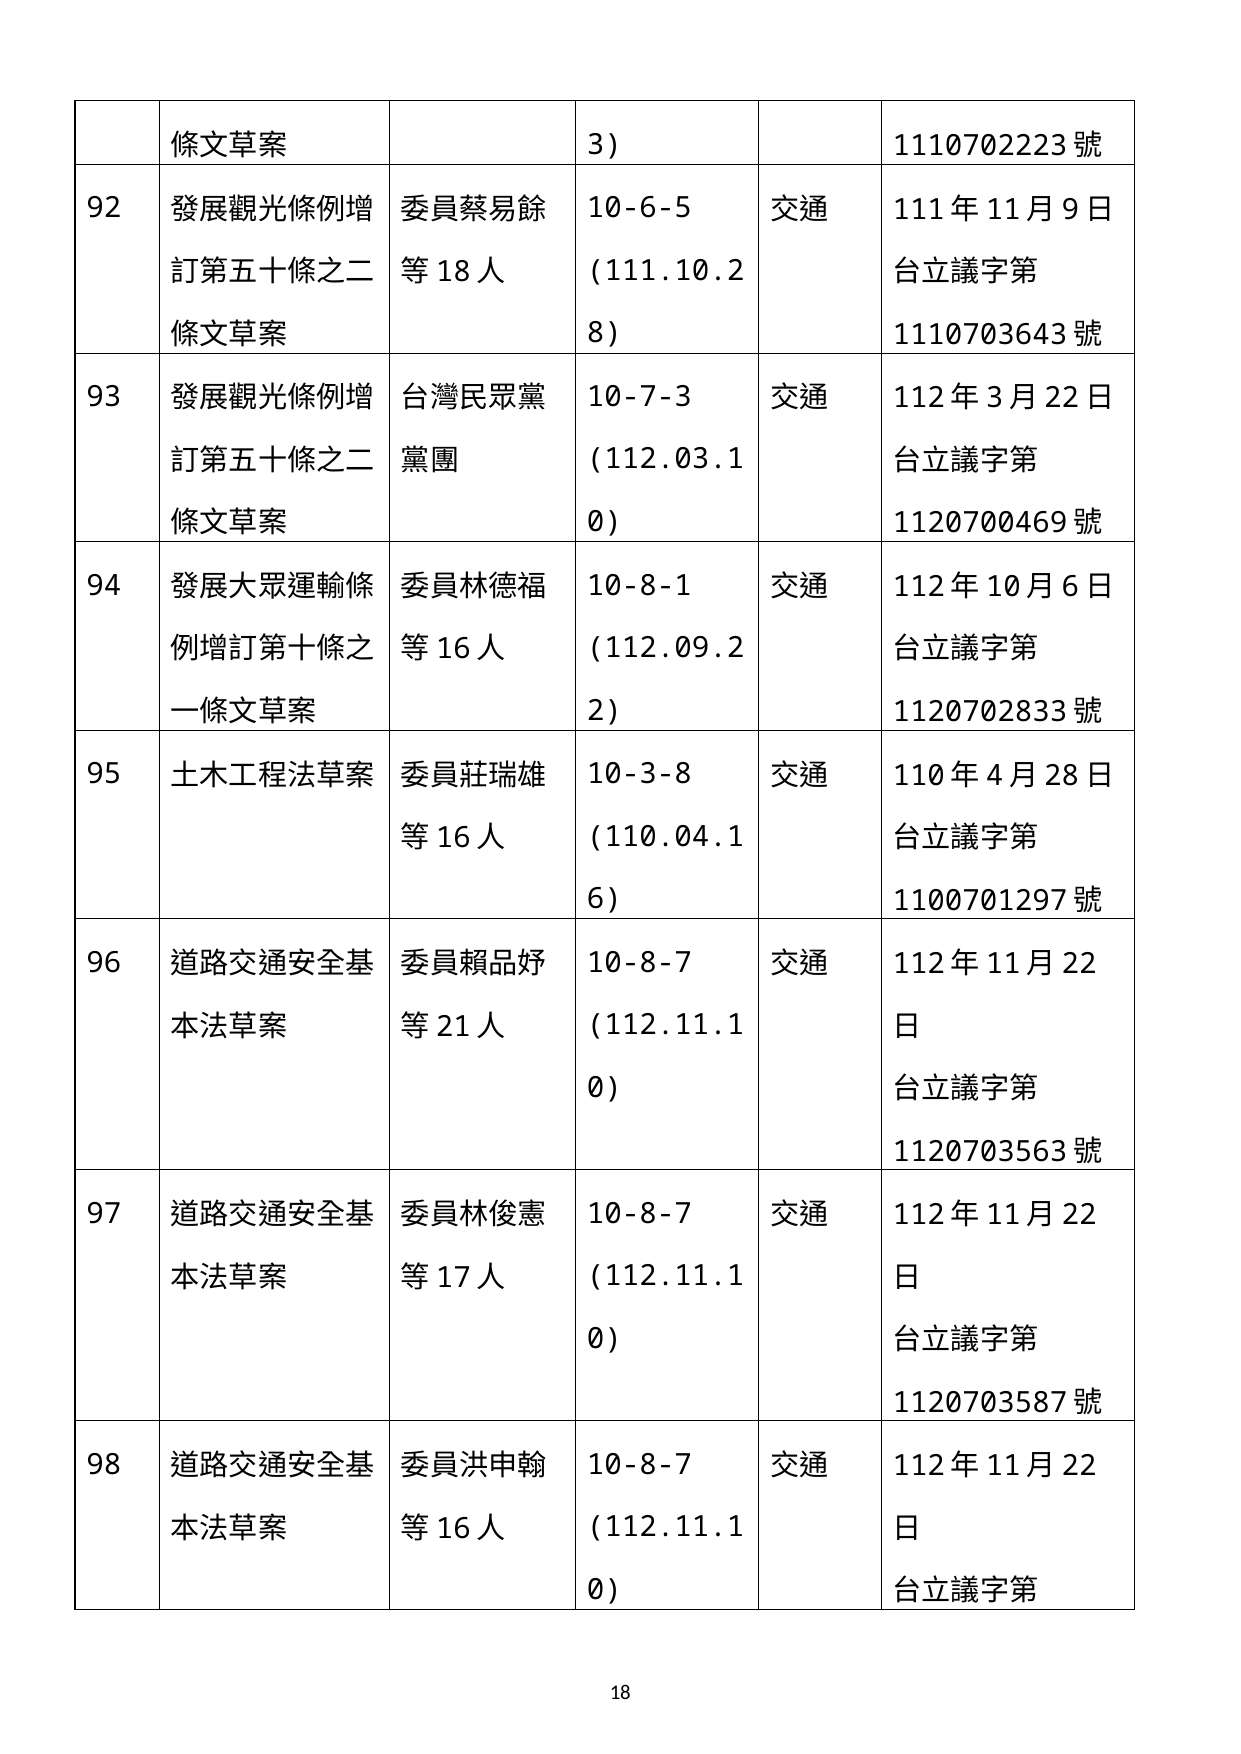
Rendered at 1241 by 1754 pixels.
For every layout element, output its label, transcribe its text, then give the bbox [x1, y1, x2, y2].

table_cell 委員洪申翰等16人 [390, 1421, 575, 1609]
table_cell 委員莊瑞雄等16人 [390, 731, 575, 918]
table_cell 交通 [759, 1421, 881, 1609]
table_cell 道路交通安全基本法草案 [160, 1421, 389, 1609]
table_cell 112年11月22日 台立議字第1120703587號 [882, 1170, 1134, 1420]
table_cell [759, 101, 881, 164]
table_cell 93 [76, 354, 159, 541]
table_cell 98 [76, 1421, 159, 1609]
table_cell 112年11月22日 台立議字第1120703563號 [882, 919, 1134, 1169]
table_cell 委員林俊憲等17人 [390, 1170, 575, 1420]
table_cell 3) [576, 101, 758, 164]
table_cell 道路交通安全基本法草案 [160, 919, 389, 1169]
table_cell 委員賴品妤等21人 [390, 919, 575, 1169]
table_cell 發展大眾運輸條例增訂第十條之一條文草案 [160, 542, 389, 729]
table_cell 94 [76, 542, 159, 729]
table_cell 交通 [759, 1170, 881, 1420]
table_cell 交通 [759, 165, 881, 352]
table_cell 10-8-1 (112.09.22) [576, 542, 758, 729]
table_cell [76, 101, 159, 164]
table_cell 112年11月22日 台立議字第 [882, 1421, 1134, 1609]
table_cell 交通 [759, 354, 881, 541]
table_cell 10-3-8 (110.04.16) [576, 731, 758, 918]
table_cell 土木工程法草案 [160, 731, 389, 918]
table_cell 台灣民眾黨黨團 [390, 354, 575, 541]
table_cell 交通 [759, 919, 881, 1169]
table_cell 1110702223號 [882, 101, 1134, 164]
table_cell 112年3月22日 台立議字第1120700469號 [882, 354, 1134, 541]
table_cell 97 [76, 1170, 159, 1420]
table_cell 道路交通安全基本法草案 [160, 1170, 389, 1420]
table_cell [390, 101, 575, 164]
table_cell 交通 [759, 542, 881, 729]
table_cell 發展觀光條例增訂第五十條之二條文草案 [160, 165, 389, 352]
table_cell 10-8-7 (112.11.10) [576, 1170, 758, 1420]
table_cell 111年11月9日 台立議字第1110703643號 [882, 165, 1134, 352]
table_cell 發展觀光條例增訂第五十條之二條文草案 [160, 354, 389, 541]
table_cell 95 [76, 731, 159, 918]
table_cell 10-6-5 (111.10.28) [576, 165, 758, 352]
table_cell 112年10月6日 台立議字第1120702833號 [882, 542, 1134, 729]
table_cell 條文草案 [160, 101, 389, 164]
table_cell 110年4月28日 台立議字第1100701297號 [882, 731, 1134, 918]
table_cell 10-7-3 (112.03.10) [576, 354, 758, 541]
table_cell 委員林德福等16人 [390, 542, 575, 729]
table_cell 10-8-7 (112.11.10) [576, 1421, 758, 1609]
table_cell 10-8-7 (112.11.10) [576, 919, 758, 1169]
table_cell 交通 [759, 731, 881, 918]
table_cell 92 [76, 165, 159, 352]
table_cell 委員蔡易餘等18人 [390, 165, 575, 352]
table_cell 96 [76, 919, 159, 1169]
